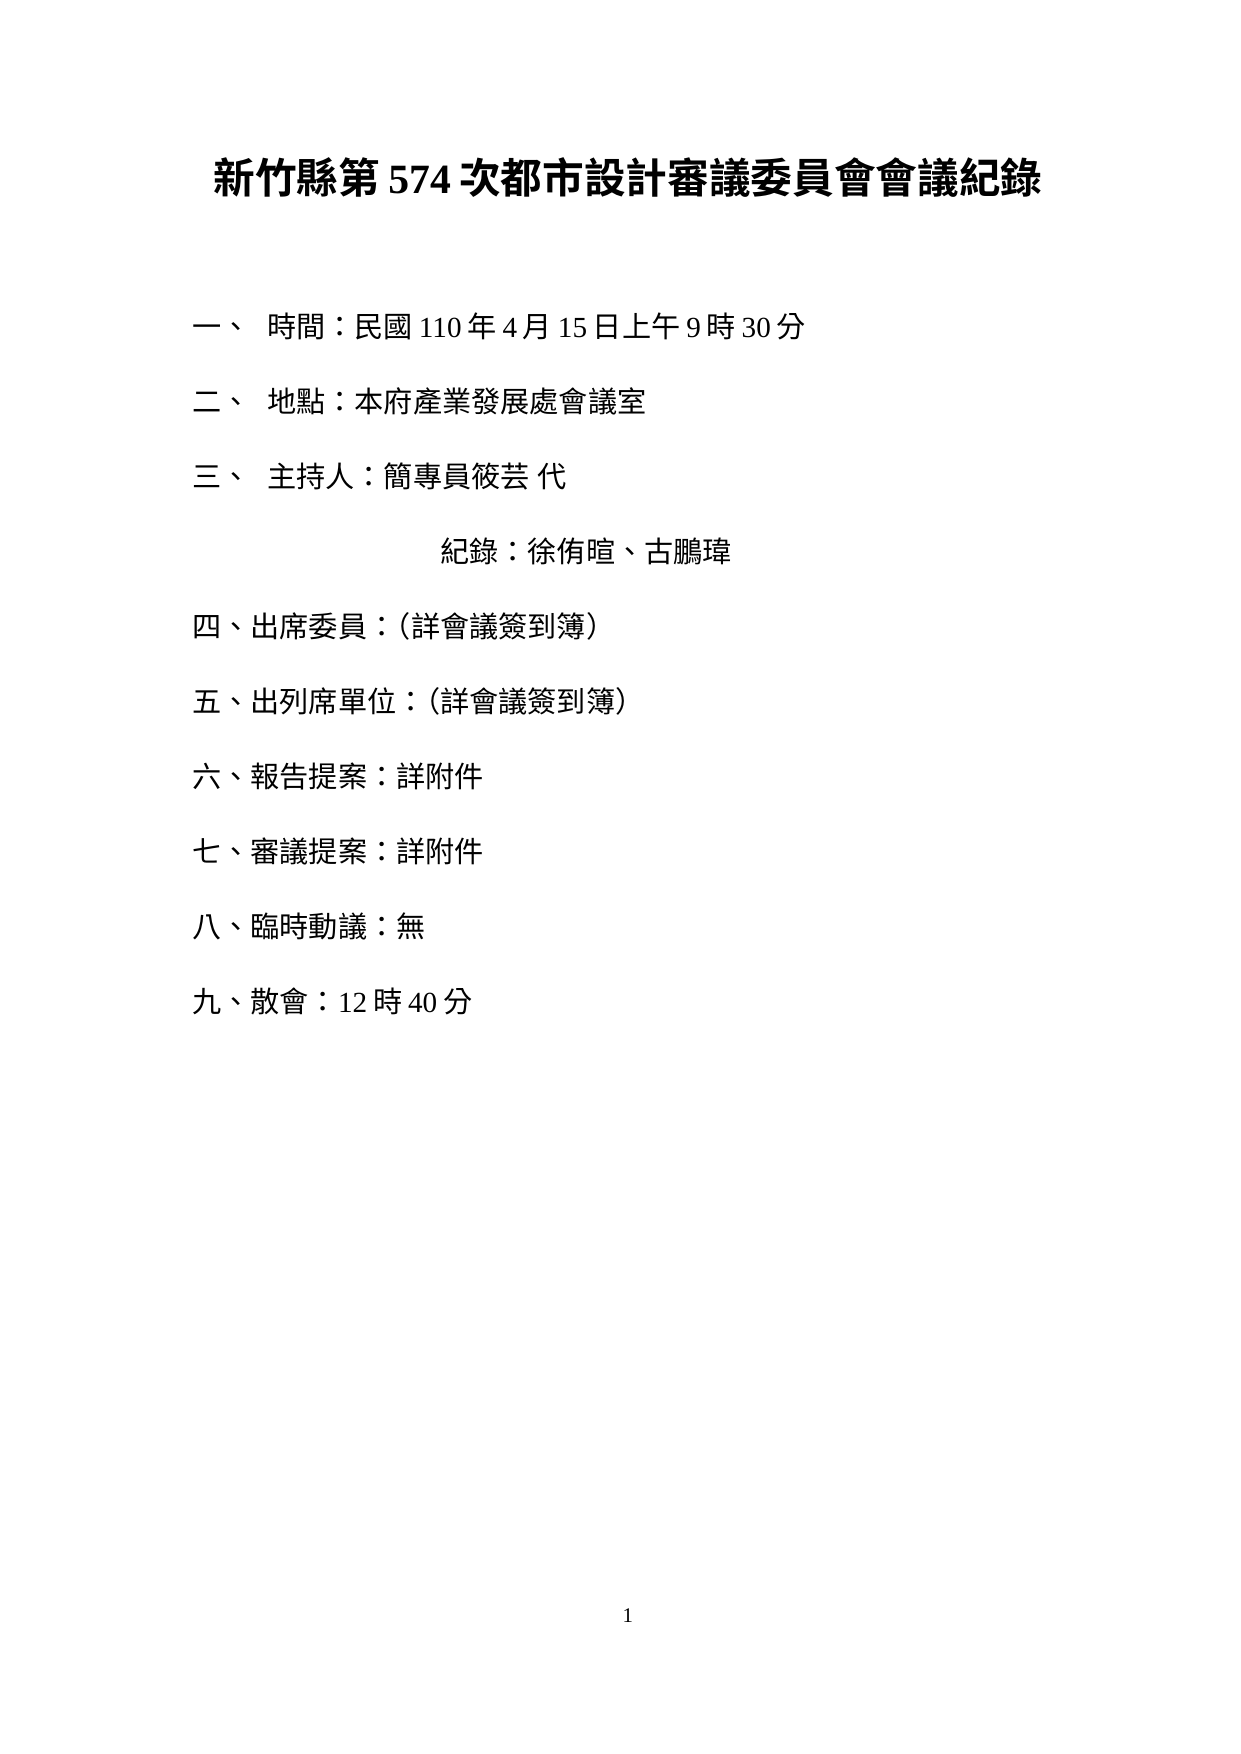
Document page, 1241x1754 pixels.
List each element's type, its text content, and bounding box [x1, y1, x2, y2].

list 主持人：簡專員筱芸 代 [192, 437, 1093, 512]
text 新竹縣第574次都市設計審議委員會會議紀錄 [162, 137, 1093, 212]
text 七、審議提案：詳附件 [192, 812, 1093, 887]
text 八、臨時動議：無 [192, 887, 1093, 962]
text 四、出席委員：（詳會議簽到簿） [192, 587, 1093, 662]
text 六、報告提案：詳附件 [192, 737, 1093, 812]
text 紀錄：徐侑暄、古鵬瑋 [192, 512, 1093, 587]
text 九、散會：12時40分 [192, 962, 1093, 1037]
list 時間：民國110年4月15日上午9時30分 [192, 287, 1093, 362]
list 地點：本府產業發展處會議室 [192, 362, 1093, 437]
text 五、出列席單位：（詳會議簽到簿） [192, 662, 1093, 737]
